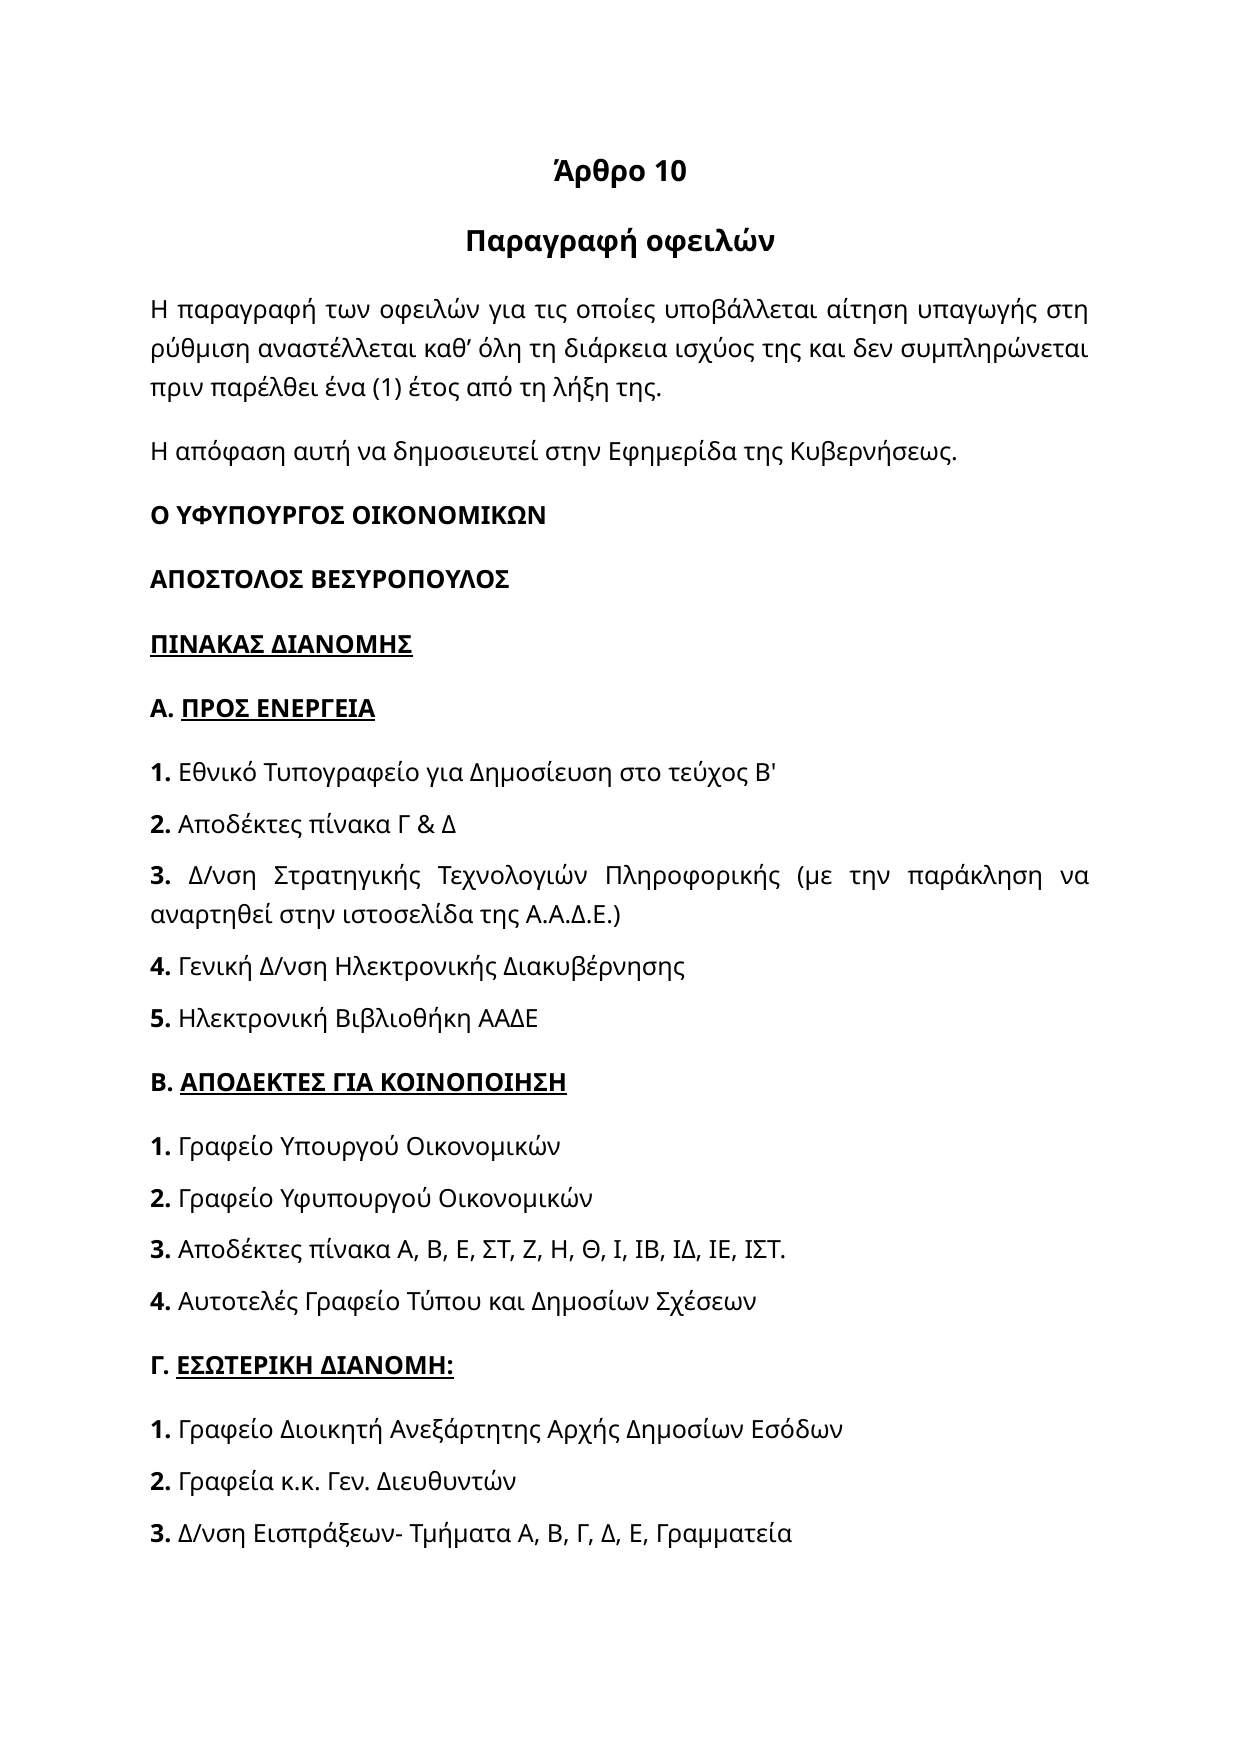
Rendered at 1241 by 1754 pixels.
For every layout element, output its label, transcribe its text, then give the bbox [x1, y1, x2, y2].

text 4. Γενική Δ/νση Ηλεκτρονικής Διακυβέρνησης [150, 949, 1090, 983]
text Α. ΠΡΟΣ ΕΝΕΡΓΕΙΑ [150, 690, 1090, 724]
text 1. Εθνικό Τυπογραφείο για Δημοσίευση στο τεύχος Β' [150, 754, 1090, 789]
subtitle Παραγραφή οφειλών [150, 221, 1090, 260]
text Η απόφαση αυτή να δημοσιευτεί στην Εφημερίδα της Κυβερνήσεως. [150, 434, 1090, 468]
text 2. Γραφεία κ.κ. Γεν. Διευθυντών [150, 1464, 1090, 1498]
text 3. Δ/νση Εισπράξεων- Τμήματα Α, Β, Γ, Δ, Ε, Γραμματεία [150, 1515, 1090, 1549]
text 1. Γραφείο Υπουργού Οικονομικών [150, 1129, 1090, 1163]
text 2. Γραφείο Υφυπουργού Οικονομικών [150, 1180, 1090, 1214]
text Β. ΑΠΟΔΕΚΤΕΣ ΓΙΑ ΚΟΙΝΟΠΟΙΗΣΗ [150, 1064, 1090, 1099]
text Ο ΥΦΥΠΟΥΡΓΟΣ ΟΙΚΟΝΟΜΙΚΩΝ [150, 498, 1090, 532]
text ΠΙΝΑΚΑΣ ΔΙΑΝΟΜΗΣ [150, 626, 1090, 660]
text Η παραγραφή των οφειλών για τις οποίες υποβάλλεται αίτηση υπαγωγής στη ρύθμιση αναστέλλεται καθ’ όλη τη διάρκεια ισχύος της και δεν συμπληρώνεται πριν παρέλθει ένα (1) έτος από τη λήξη της. [150, 291, 1090, 404]
text 4. Αυτοτελές Γραφείο Τύπου και Δημοσίων Σχέσεων [150, 1284, 1090, 1318]
text Γ. ΕΣΩΤΕΡΙΚΗ ΔΙΑΝΟΜΗ: [150, 1348, 1090, 1382]
text 3. Δ/νση Στρατηγικής Τεχνολογιών Πληροφορικής (με την παράκληση να αναρτηθεί στην ιστοσελίδα της Α.Α.Δ.Ε.) [150, 858, 1090, 931]
text ΑΠΟΣΤΟΛΟΣ ΒΕΣΥΡΟΠΟΥΛΟΣ [150, 562, 1090, 596]
text 3. Αποδέκτες πίνακα Α, Β, Ε, ΣΤ, Ζ, Η, Θ, Ι, ΙΒ, ΙΔ, ΙΕ, ΙΣΤ. [150, 1232, 1090, 1266]
text 5. Ηλεκτρονική Βιβλιοθήκη ΑΑΔΕ [150, 1000, 1090, 1034]
text 2. Αποδέκτες πίνακα Γ & Δ [150, 806, 1090, 840]
subtitle Άρθρο 10 [150, 150, 1090, 190]
text 1. Γραφείο Διοικητή Ανεξάρτητης Αρχής Δημοσίων Εσόδων [150, 1412, 1090, 1446]
